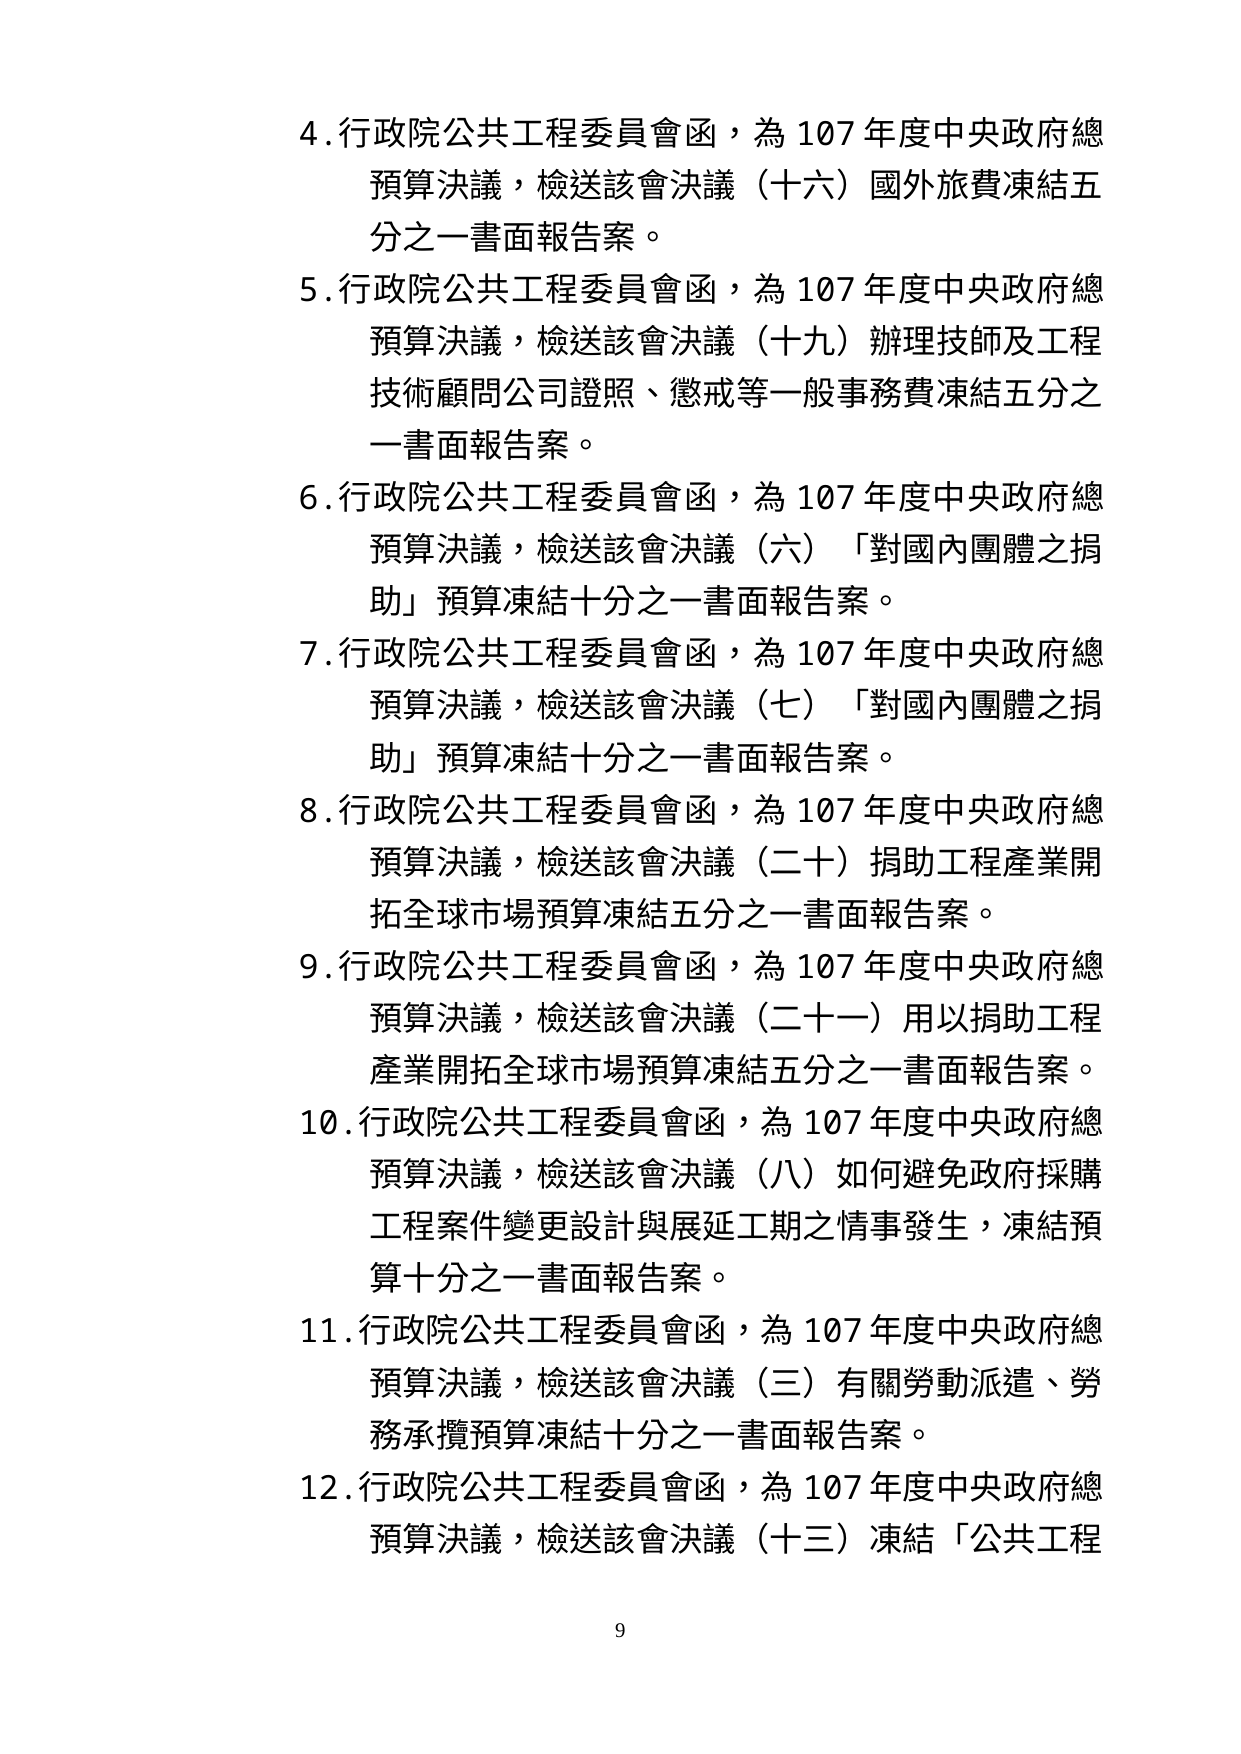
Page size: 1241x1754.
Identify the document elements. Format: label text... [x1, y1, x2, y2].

list 行政院公共工程委員會函，為107年度中央政府總預算決議，檢送該會決議（十六）國外旅費凍結五分之一書面報告案。 [298, 103, 1104, 259]
list 行政院公共工程委員會函，為107年度中央政府總預算決議，檢送該會決議（十三）凍結「公共工程 [298, 1457, 1104, 1562]
list 行政院公共工程委員會函，為107年度中央政府總預算決議，檢送該會決議（七）「對國內團體之捐助」預算凍結十分之一書面報告案。 [298, 624, 1104, 780]
list 行政院公共工程委員會函，為107年度中央政府總預算決議，檢送該會決議（三）有關勞動派遣、勞務承攬預算凍結十分之一書面報告案。 [298, 1301, 1104, 1457]
list 行政院公共工程委員會函，為107年度中央政府總預算決議，檢送該會決議（二十）捐助工程產業開拓全球市場預算凍結五分之一書面報告案。 [298, 780, 1104, 937]
list 行政院公共工程委員會函，為107年度中央政府總預算決議，檢送該會決議（二十一）用以捐助工程產業開拓全球市場預算凍結五分之一書面報告案。 [298, 937, 1104, 1093]
list 行政院公共工程委員會函，為107年度中央政府總預算決議，檢送該會決議（六）「對國內團體之捐助」預算凍結十分之一書面報告案。 [298, 468, 1104, 624]
list 行政院公共工程委員會函，為107年度中央政府總預算決議，檢送該會決議（十九）辦理技師及工程技術顧問公司證照、懲戒等一般事務費凍結五分之一書面報告案。 [298, 259, 1104, 468]
list 行政院公共工程委員會函，為107年度中央政府總預算決議，檢送該會決議（八）如何避免政府採購工程案件變更設計與展延工期之情事發生，凍結預算十分之一書面報告案。 [298, 1093, 1104, 1301]
